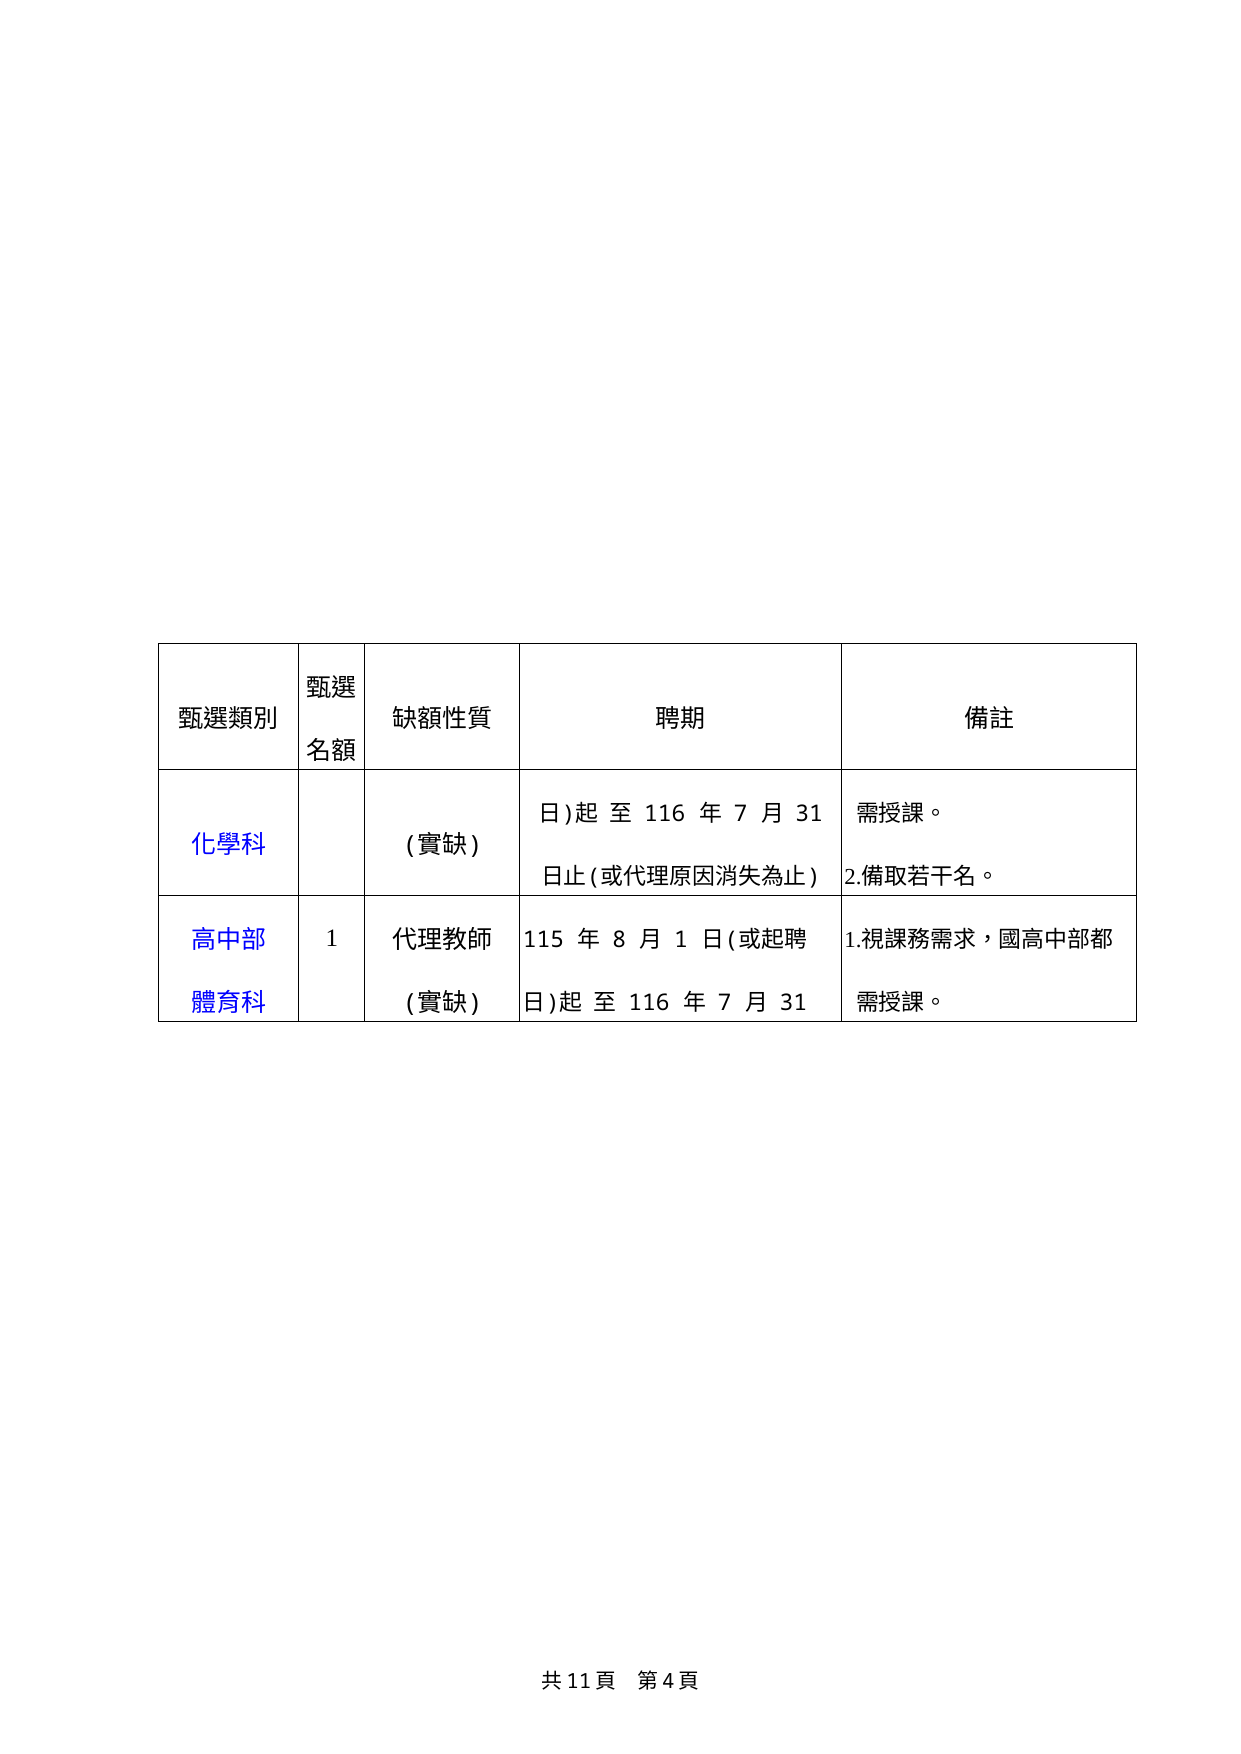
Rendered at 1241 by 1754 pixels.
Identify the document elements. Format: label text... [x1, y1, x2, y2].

table_cell 115 年 8 月 1 日(或起聘日)起 至 116 年 7 月 31 [520, 896, 841, 1021]
table_cell 1 [299, 896, 364, 1021]
table_header 甄選類別 [159, 644, 298, 769]
table_header 聘期 [520, 644, 841, 769]
table_cell 需授課。 2.備取若干名。 [842, 770, 1136, 895]
table_header 備註 [842, 644, 1136, 769]
table_cell 代理教師 (實缺) [365, 896, 519, 1021]
table_cell 1.視課務需求，國高中部都需授課。 [842, 896, 1136, 1021]
table_header 缺額性質 [365, 644, 519, 769]
table_cell 日)起 至 116 年 7 月 31 日止(或代理原因消失為止) [520, 770, 841, 895]
table_header 甄選名額 [299, 644, 364, 769]
table_cell (實缺) [365, 770, 519, 895]
table_cell 高中部 體育科 [159, 896, 298, 1021]
table_cell [299, 770, 364, 895]
table_cell 化學科 [159, 770, 298, 895]
